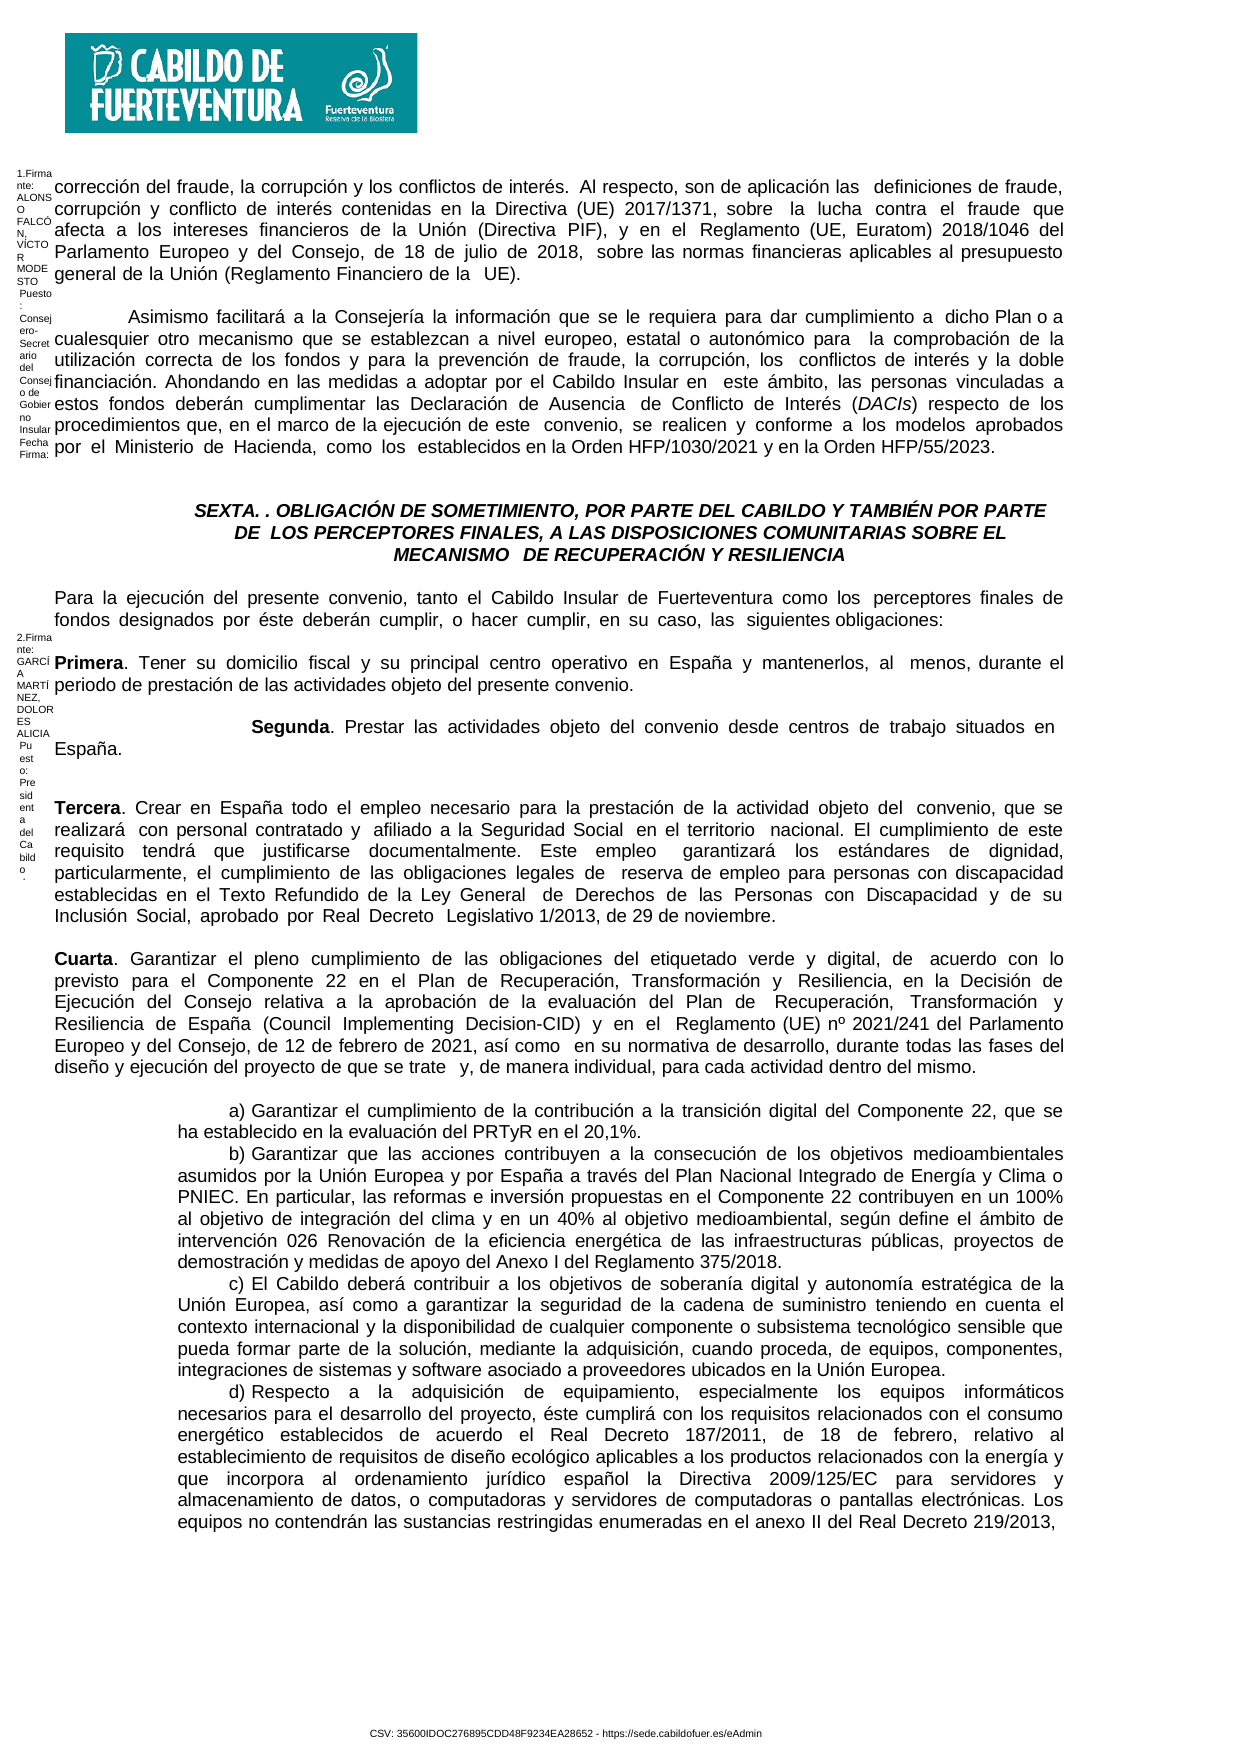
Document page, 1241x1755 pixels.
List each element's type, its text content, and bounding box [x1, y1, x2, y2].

text Asimismo facilitará a la Consejería la información que se le requiera para dar cumplimiento a dicho Plan o a cualesquier otro mecanismo que se establezcan a nivel europeo, estatal o autonómico para la comprobación de la utilización correcta de los fondos y para la prevención de fraude, la corrupción, los conflictos de interés y la doble financiación. Ahondando en las medidas a adoptar por el Cabildo Insular en este ámbito, las personas vinculadas a estos fondos deberán cumplimentar las Declaración de Ausencia de Conflicto de Interés (DACIs) respecto de los procedimientos que, en el marco de la ejecución de este convenio, se realicen y conforme a los modelos aprobados por el Ministerio de Hacienda, como los establecidos en la Orden HFP/1030/2021 y en la Orden HFP/55/2023. [54, 306, 1064, 457]
text Primera. Tener su domicilio fiscal y su principal centro operativo en España y mantenerlos, al menos, durante el periodo de prestación de las actividades objeto del presente convenio. [54, 652, 1064, 695]
list El Cabildo deberá contribuir a los objetivos de soberanía digital y autonomía estratégica de la Unión Europea, así como a garantizar la seguridad de la cadena de suministro teniendo en cuenta el contexto internacional y la disponibilidad de cualquier componente o subsistema tecnológico sensible que pueda formar parte de la solución, mediante la adquisición, cuando proceda, de equipos, componentes, integraciones de sistemas y software asociado a proveedores ubicados en la Unión Europea. [155, 1273, 1064, 1381]
text Segunda. Prestar las actividades objeto del convenio desde centros de trabajo situados en [251, 716, 1241, 738]
text 1.Firmante: ALONSO FALCÓN, VÍCTOR MODESTO [17, 167, 54, 287]
text Cuarta. Garantizar el pleno cumplimiento de las obligaciones del etiquetado verde y digital, de acuerdo con lo previsto para el Componente 22 en el Plan de Recuperación, Transformación y Resiliencia, en la Decisión de Ejecución del Consejo relativa a la aprobación de la evaluación del Plan de Recuperación, Transformación y Resiliencia de España (Council Implementing Decision-CID) y en el Reglamento (UE) nº 2021/241 del Parlamento Europeo y del Consejo, de 12 de febrero de 2021, así como en su normativa de desarrollo, durante todas las fases del diseño y ejecución del proyecto de que se trate y, de manera individual, para cada actividad dentro del mismo. [54, 948, 1064, 1078]
text Puesto: Presidenta del Cabildo de Fuerteventura Fecha Firma: 16/10/2024 08:30:38 [19, 740, 36, 879]
text Puesto: Consejero-Secretario del Consejo de Gobierno Insular Fecha Firma: 16/10/2024 08:28:49 [19, 288, 52, 463]
text Para la ejecución del presente convenio, tanto el Cabildo Insular de Fuerteventura como los perceptores finales de fondos designados por éste deberán cumplir, o hacer cumplir, en su caso, las siguientes obligaciones: [54, 587, 1064, 631]
text corrección del fraude, la corrupción y los conflictos de interés. Al respecto, son de aplicación las definiciones de fraude, corrupción y conflicto de interés contenidas en la Directiva (UE) 2017/1371, sobre la lucha contra el fraude que afecta a los intereses financieros de la Unión (Directiva PIF), y en el Reglamento (UE, Euratom) 2018/1046 del Parlamento Europeo y del Consejo, de 18 de julio de 2018, sobre las normas financieras aplicables al presupuesto general de la Unión (Reglamento Financiero de la UE). [54, 176, 1064, 284]
list Garantizar que las acciones contribuyen a la consecución de los objetivos medioambientales asumidos por la Unión Europea y por España a través del Plan Nacional Integrado de Energía y Clima o PNIEC. En particular, las reformas e inversión propuestas en el Componente 22 contribuyen en un 100% al objetivo de integración del clima y en un 40% al objetivo medioambiental, según define el ámbito de intervención 026 Renovación de la eficiencia energética de las infraestructuras públicas, proyectos de demostración y medidas de apoyo del Anexo I del Reglamento 375/2018. [155, 1143, 1064, 1273]
subtitle SEXTA. . OBLIGACIÓN DE SOMETIMIENTO, POR PARTE DEL CABILDO Y TAMBIÉN POR PARTE DE LOS PERCEPTORES FINALES, A LAS DISPOSICIONES COMUNITARIAS SOBRE EL MECANISMO DE RECUPERACIÓN Y RESILIENCIA [182, 500, 1059, 565]
list Garantizar el cumplimiento de la contribución a la transición digital del Componente 22, que se ha establecido en la evaluación del PRTyR en el 20,1%. [155, 1099, 1064, 1143]
text 2.Firmante: GARCÍA MARTÍNEZ, DOLORES ALICIA [17, 631, 54, 739]
list Respecto a la adquisición de equipamiento, especialmente los equipos informáticos necesarios para el desarrollo del proyecto, éste cumplirá con los requisitos relacionados con el consumo energético establecidos de acuerdo el Real Decreto 187/2011, de 18 de febrero, relativo al establecimiento de requisitos de diseño ecológico aplicables a los productos relacionados con la energía y que incorpora al ordenamiento jurídico español la Directiva 2009/125/EC para servidores y almacenamiento de datos, o computadoras y servidores de computadoras o pantallas electrónicas. Los equipos no contendrán las sustancias restringidas enumeradas en el anexo II del Real Decreto 219/2013, [155, 1381, 1064, 1532]
text Tercera. Crear en España todo el empleo necesario para la prestación de la actividad objeto del convenio, que se realizará con personal contratado y afiliado a la Seguridad Social en el territorio nacional. El cumplimiento de este requisito tendrá que justificarse documentalmente. Este empleo garantizará los estándares de dignidad, particularmente, el cumplimiento de las obligaciones legales de reserva de empleo para personas con discapacidad establecidas en el Texto Refundido de la Ley General de Derechos de las Personas con Discapacidad y de su Inclusión Social, aprobado por Real Decreto Legislativo 1/2013, de 29 de noviembre. [54, 797, 1064, 927]
text España. [54, 738, 246, 759]
